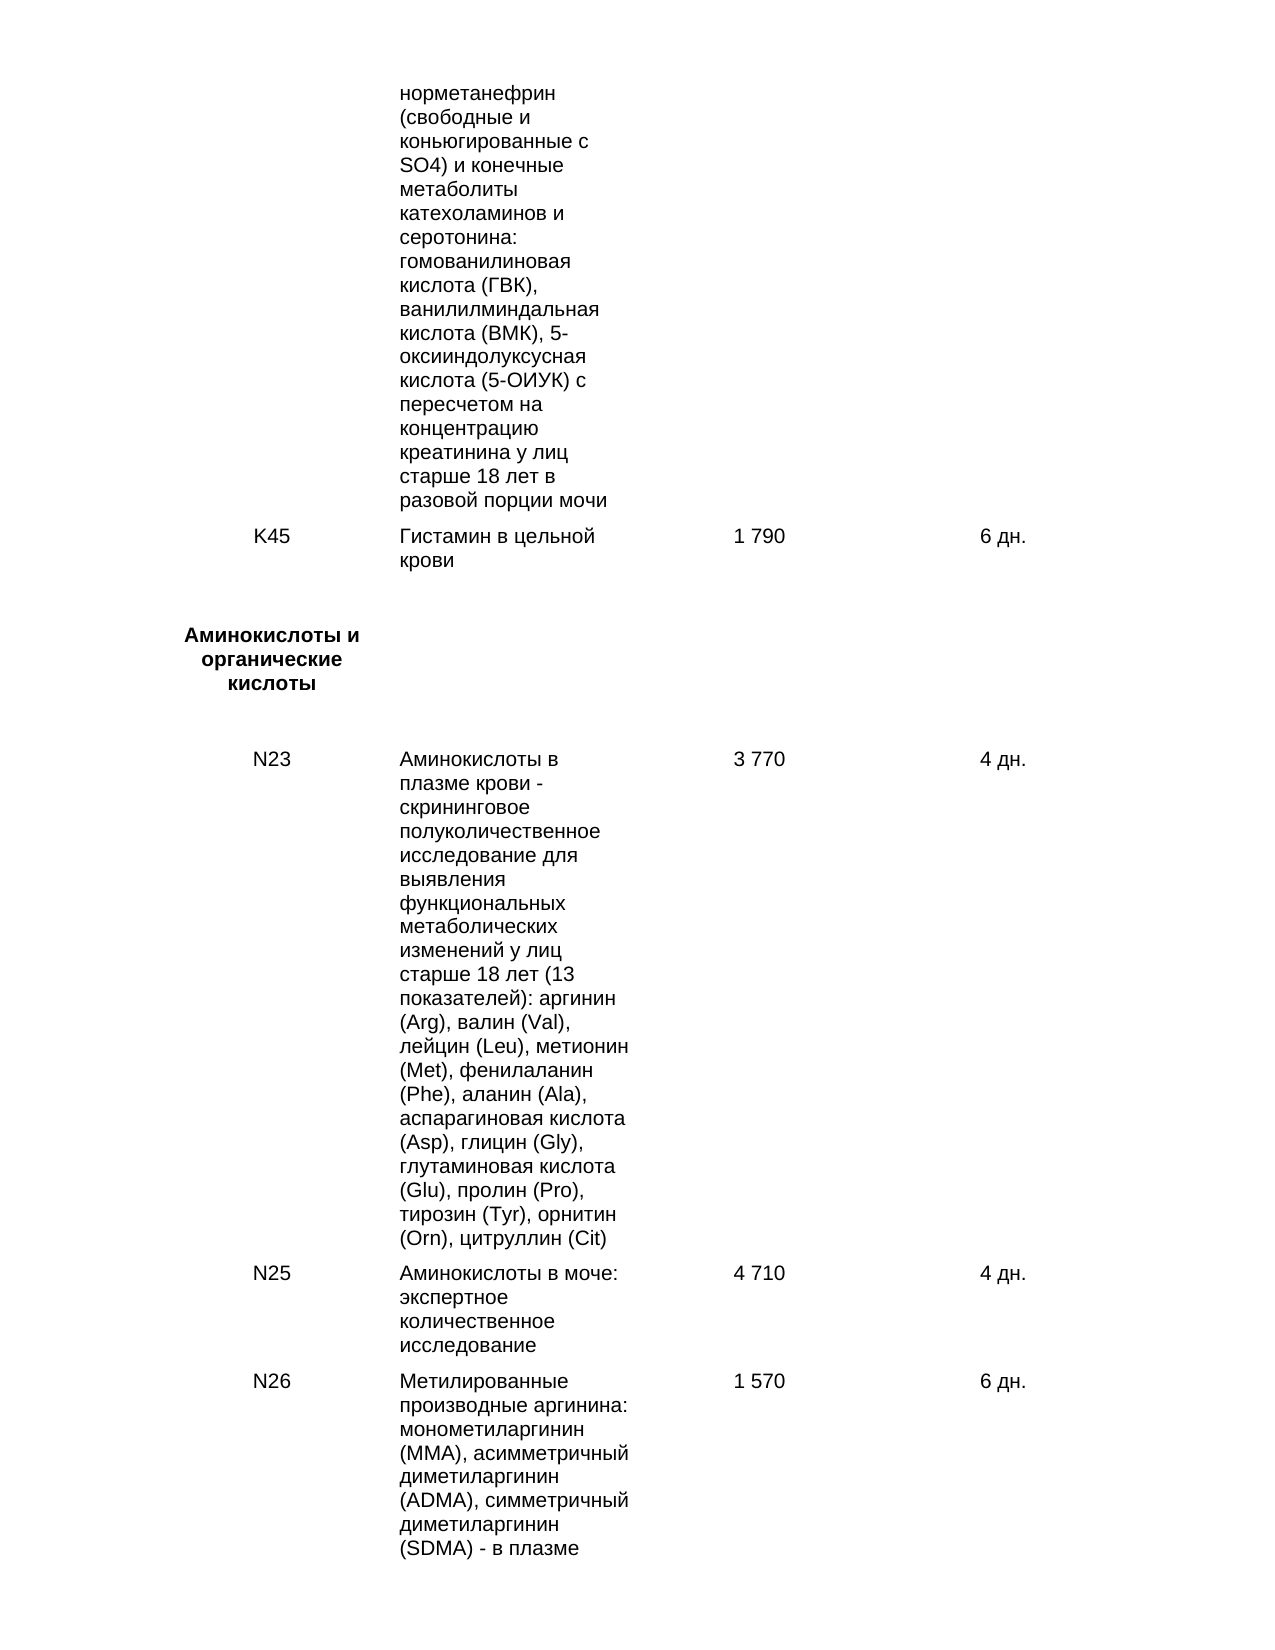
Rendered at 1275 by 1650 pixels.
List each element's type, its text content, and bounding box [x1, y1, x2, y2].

table_cell K45 [150, 518, 394, 577]
table_cell Аминокислоты в плазме крови - скрининговое полуколичественное исследование для выявления функциональных метаболических изменений у лиц старше 18 лет (13 показателей): аргинин (Arg), валин (Val), лейцин (Leu), метионин (Met), фенилаланин (Phe), аланин (Ala), аспарагиновая кислота (Asp), глицин (Gly), глутаминовая кислота (Glu), пролин (Pro), тирозин (Tyr), орнитин (Orn), цитруллин (Cit) [394, 741, 637, 1255]
table_cell [150, 577, 394, 617]
table_cell 4 дн. [881, 741, 1125, 1255]
table_cell 4 дн. [881, 1255, 1125, 1363]
table_cell [150, 75, 394, 518]
table_cell [638, 75, 881, 518]
table_cell Аминокислоты и органические кислоты [150, 617, 394, 701]
table_cell N25 [150, 1255, 394, 1363]
table_cell N23 [150, 741, 394, 1255]
table_cell 1 790 [638, 518, 881, 577]
table_cell 4 710 [638, 1255, 881, 1363]
table_cell Гистамин в цельной крови [394, 518, 637, 577]
table_cell 6 дн. [881, 1363, 1125, 1566]
table_cell Метилированные производные аргинина: монометиларгинин (MMA), асимметричный диметиларгинин (ADMA), симметричный диметиларгинин (SDMA) - в плазме [394, 1363, 637, 1566]
table_cell 3 770 [638, 741, 881, 1255]
table_cell [881, 75, 1125, 518]
table_cell N26 [150, 1363, 394, 1566]
table_cell 1 570 [638, 1363, 881, 1566]
table_cell Аминокислоты в моче: экспертное количественное исследование [394, 1255, 637, 1363]
table_cell [150, 701, 394, 741]
table_cell норметанефрин (свободные и коньюгированные с SO4) и конечные метаболиты катехоламинов и серотонина: гомованилиновая кислота (ГВК), ванилилминдальная кислота (ВМК), 5-оксииндолуксусная кислота (5-ОИУК) с пересчетом на концентрацию креатинина у лиц старше 18 лет в разовой порции мочи [394, 75, 637, 518]
table_cell 6 дн. [881, 518, 1125, 577]
